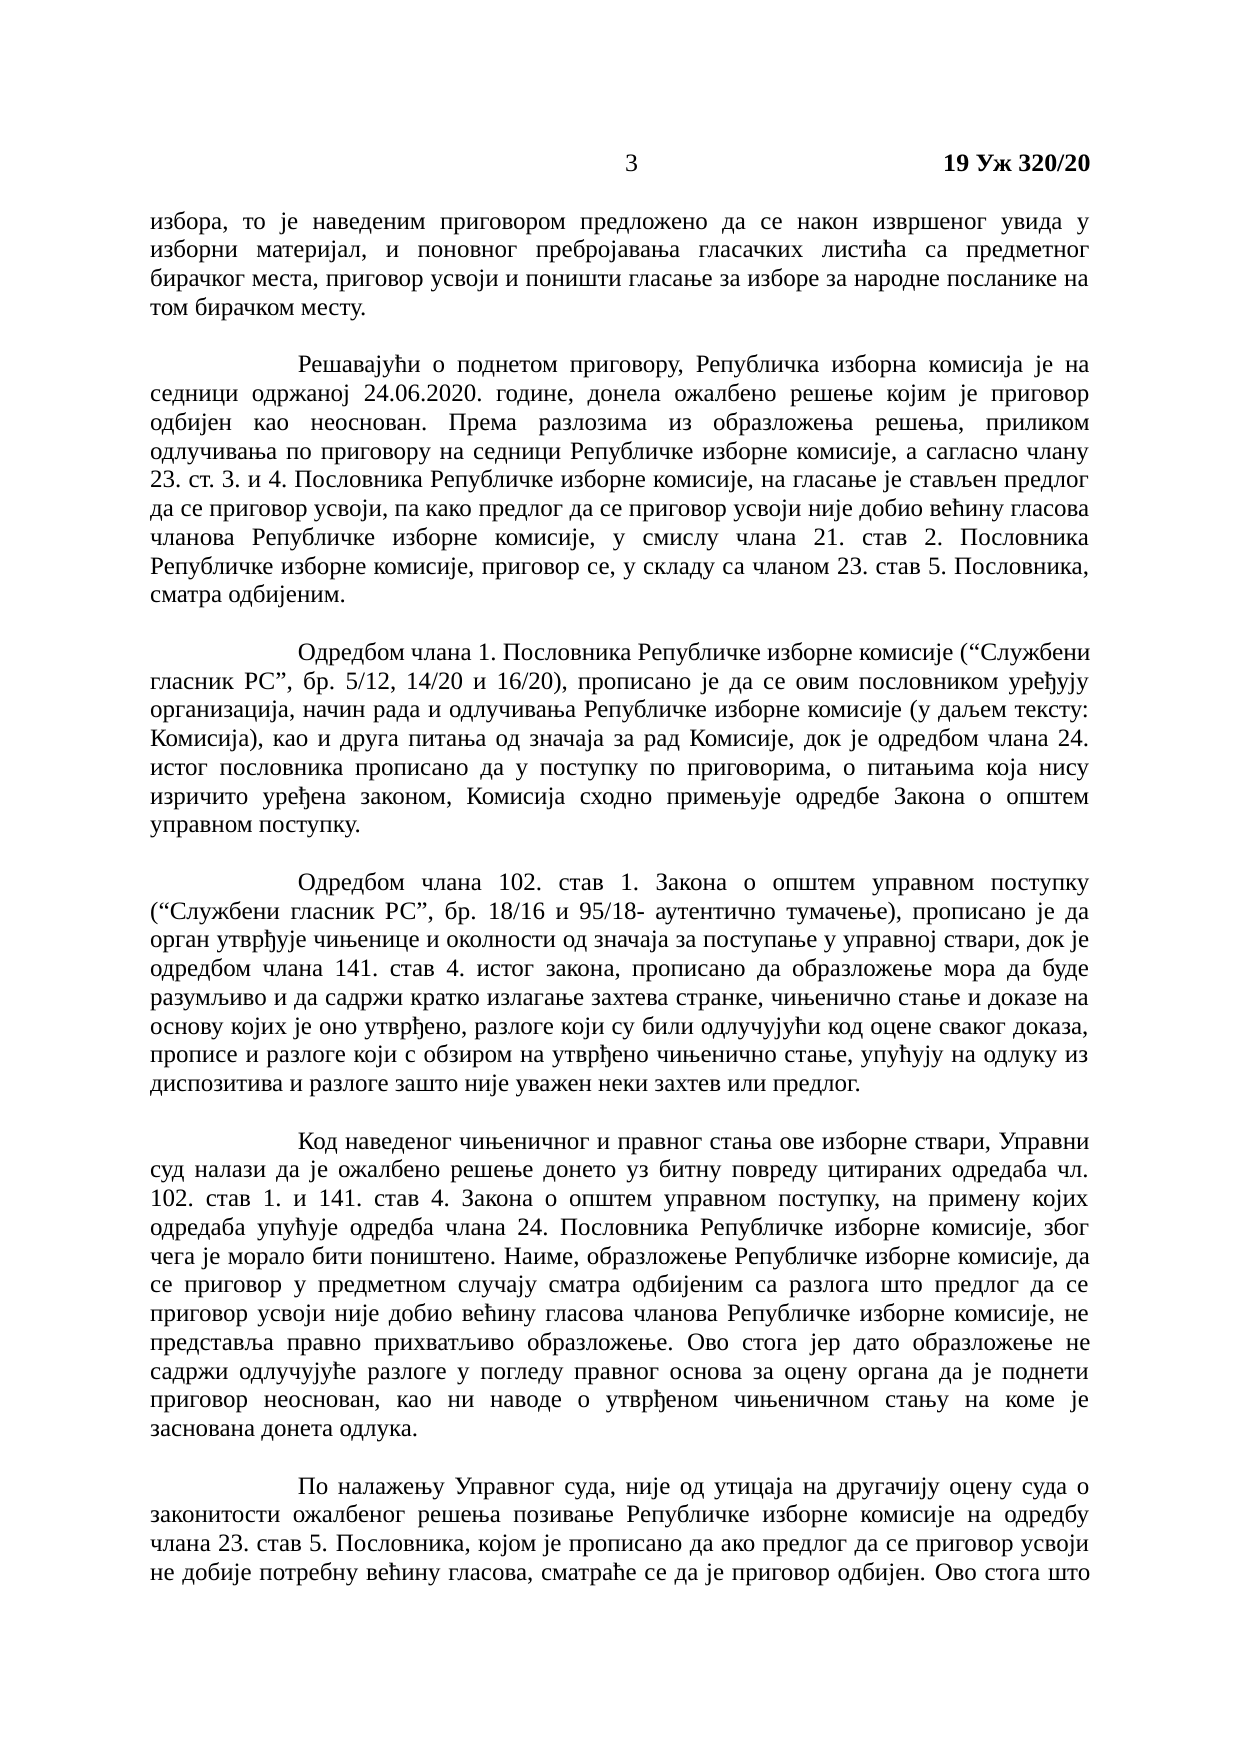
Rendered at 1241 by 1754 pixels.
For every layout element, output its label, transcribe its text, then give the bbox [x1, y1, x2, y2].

text Код наведеног чињеничног и правног стања ове изборне ствари, Управни суд налази да је ожалбено решење донето уз битну повреду цитираних одредаба чл. 102. став 1. и 141. став 4. Закона о општем управном поступку, на примену којих одредаба упућује одредба члана 24. Пословника Републичке изборне комисије, због чега је морало бити поништено. Наиме, образложење Републичке изборне комисије, да се приговор у предметном случају сматра одбијеним са разлога што предлог да се приговор усвоји није добио већину гласова чланова Републичке изборне комисије, не представља правно прихватљиво образложење. Ово стога јер дато образложење не садржи одлучујуће разлоге у погледу правног основа за оцену органа да је поднети приговор неоснован, као ни наводе о утврђеном чињеничном стању на коме је заснована донета одлука. [150, 1126, 1090, 1442]
text Решавајући о поднетом приговору, Републичка изборна комисија је на седници одржаној 24.06.2020. године, донела ожалбено решење којим је приговор одбијен као неоснован. Према разлозима из образложења решења, приликом одлучивања по приговору на седници Републичке изборне комисије, а сагласно члану 23. ст. 3. и 4. Пословника Републичке изборне комисије, на гласање је стављен предлог да се приговор усвоји, па како предлог да се приговор усвоји није добио већину гласова чланова Републичке изборне комисије, у смислу члана 21. став 2. Пословника Републичке изборне комисије, приговор се, у складу са чланом 23. став 5. Пословника, сматра одбијеним. [150, 349, 1090, 608]
text По налажењу Управног суда, није од утицаја на другачију оцену суда о законитости ожалбеног решења позивање Републичке изборне комисије на одредбу члана 23. став 5. Пословника, којом је прописано да ако предлог да се приговор усвоји не добије потребну већину гласова, сматраће се да је приговор одбијен. Ово стога што [150, 1471, 1090, 1586]
text Одредбом члана 1. Пословника Републичке изборне комисије (“Службени гласник РС”, бр. 5/12, 14/20 и 16/20), прописано је да се овим пословником уређују организација, начин рада и одлучивања Републичке изборне комисије (у даљем тексту: Комисија), као и друга питања од значаја за рад Комисије, док је одредбом члана 24. истог пословника прописано да у поступку по приговорима, о питањима која нису изричито уређена законом, Комисија сходно примењује одредбе Закона о општем управном поступку. [150, 637, 1090, 838]
text избора, то је наведеним приговором предложено да се након извршеног увида у изборни материјал, и поновног пребројавања гласачких листића са предметног бирачког места, приговор усвоји и поништи гласање за изборе за народне посланике на том бирачком месту. [150, 206, 1090, 321]
text Одредбом члана 102. став 1. Закона о општем управном поступку (“Службени гласник РС”, бр. 18/16 и 95/18- аутентично тумачење), прописано је да орган утврђује чињенице и околности од значаја за поступање у управној ствари, док је одредбом члана 141. став 4. истог закона, прописано да образложење мора да буде разумљиво и да садржи кратко излагање захтева странке, чињенично стање и доказе на основу којих је оно утврђено, разлоге који су били одлучујући код оцене сваког доказа, прописе и разлоге који с обзиром на утврђено чињенично стање, упућују на одлуку из диспозитива и разлоге зашто није уважен неки захтев или предлог. [150, 867, 1090, 1097]
